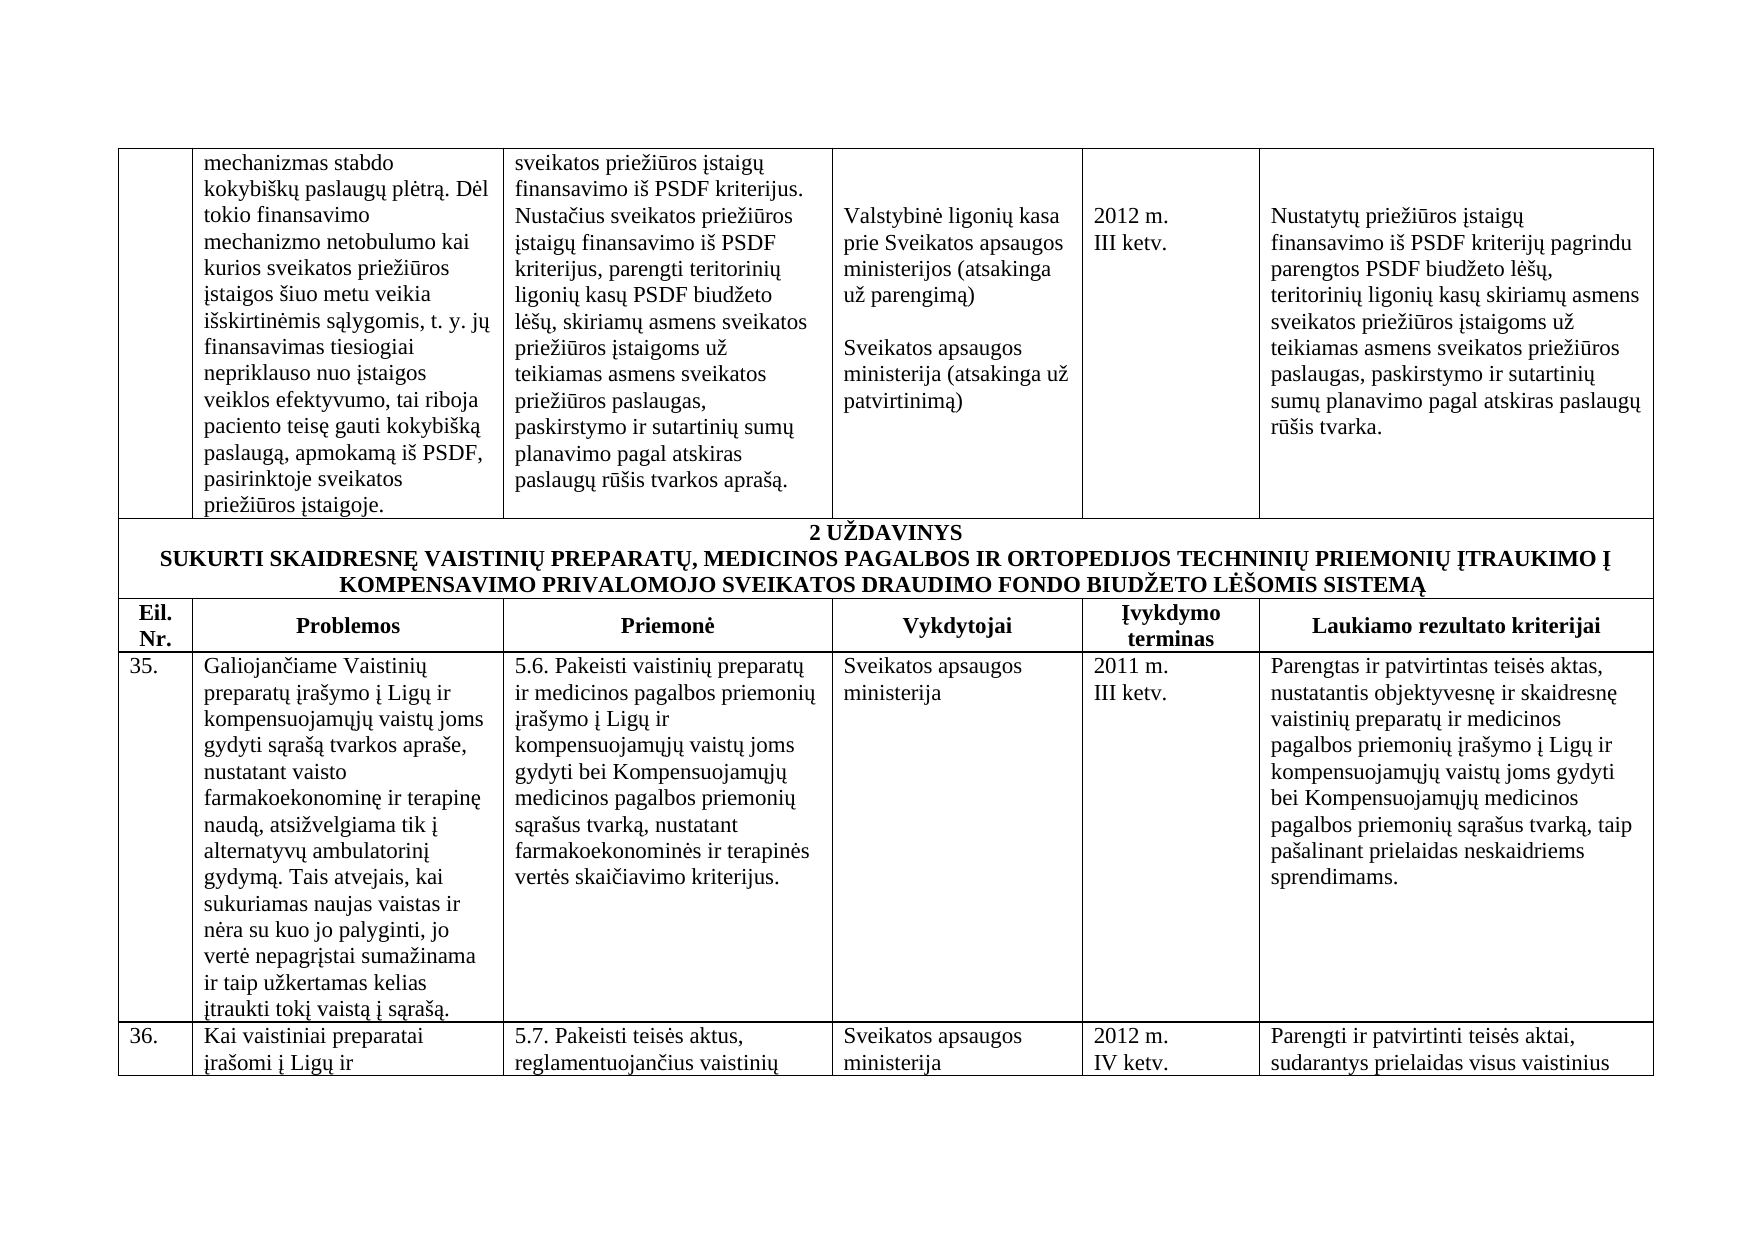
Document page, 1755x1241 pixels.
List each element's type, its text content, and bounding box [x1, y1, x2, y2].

table_cell Sveikatos apsaugos ministerija [833, 653, 1082, 1021]
table_cell 2 Uždavinys SUKURTI SKAIDRESNĘ vaistiniŲ preparatŲ, medicinos pagalbos ir ortopedijos techninių priemonIŲ ĮTRAUKIMO Į kompensavimo Privalomojo sveikatos draudimo fondo biudžeto lėšomis sistemą [119, 519, 1653, 598]
table_cell 5.6. Pakeisti vaistinių preparatų ir medicinos pagalbos priemonių įrašymo į Ligų ir kompensuojamųjų vaistų joms gydyti bei Kompensuojamųjų medicinos pagalbos priemonių sąrašus tvarką, nustatant farmakoekonominės ir terapinės vertės skaičiavimo kriterijus. [504, 653, 832, 1021]
table_cell Parengti ir patvirtinti teisės aktai, sudarantys prielaidas visus vaistinius [1260, 1023, 1653, 1075]
table_cell 2012 m. IV ketv. [1083, 1023, 1259, 1075]
table_cell Įvykdymo terminas [1083, 599, 1259, 651]
table_cell Laukiamo rezultato kriterijai [1260, 599, 1653, 651]
table_cell [1260, 149, 1653, 201]
table_cell [119, 149, 192, 518]
table_cell 2012 m. III ketv. [1083, 201, 1259, 518]
table_cell 36. [119, 1023, 192, 1075]
table_cell Problemos [193, 599, 503, 651]
table_cell 5.7. Pakeisti teisės aktus, reglamentuojančius vaistinių [504, 1023, 832, 1075]
table_cell Galiojančiame Vaistinių preparatų įrašymo į Ligų ir kompensuojamųjų vaistų joms gydyti sąrašą tvarkos apraše, nustatant vaisto farmakoekonominę ir terapinę naudą, atsižvelgiama tik į alternatyvų ambulatorinį gydymą. Tais atvejais, kai sukuriamas naujas vaistas ir nėra su kuo jo palyginti, jo vertė nepagrįstai sumažinama ir taip užkertamas kelias įtraukti tokį vaistą į sąrašą. [193, 653, 503, 1021]
table_cell Sveikatos apsaugos ministerija [833, 1023, 1082, 1075]
table_cell Kai vaistiniai preparatai įrašomi į Ligų ir [193, 1023, 503, 1075]
table_cell Eil. Nr. [119, 599, 192, 651]
table_cell Valstybinė ligonių kasa prie Sveikatos apsaugos ministerijos (atsakinga už parengimą) Sveikatos apsaugos ministerija (atsakinga už patvirtinimą) [833, 201, 1082, 518]
table_cell [833, 149, 1082, 201]
table_cell sveikatos priežiūros įstaigų finansavimo iš PSDF kriterijus. [504, 149, 832, 201]
table_cell Vykdytojai [833, 599, 1082, 651]
table_cell 35. [119, 653, 192, 1021]
table_cell Nustačius sveikatos priežiūros įstaigų finansavimo iš PSDF kriterijus, parengti teritorinių ligonių kasų PSDF biudžeto lėšų, skiriamų asmens sveikatos priežiūros įstaigoms už teikiamas asmens sveikatos priežiūros paslaugas, paskirstymo ir sutartinių sumų planavimo pagal atskiras paslaugų rūšis tvarkos aprašą. [504, 201, 832, 518]
table_cell 2011 m. III ketv. [1083, 653, 1259, 1021]
table_cell [1083, 149, 1259, 201]
table_cell Parengtas ir patvirtintas teisės aktas, nustatantis objektyvesnę ir skaidresnę vaistinių preparatų ir medicinos pagalbos priemonių įrašymo į Ligų ir kompensuojamųjų vaistų joms gydyti bei Kompensuojamųjų medicinos pagalbos priemonių sąrašus tvarką, taip pašalinant prielaidas neskaidriems sprendimams. [1260, 653, 1653, 1021]
table_cell Nustatytų priežiūros įstaigų finansavimo iš PSDF kriterijų pagrindu parengtos PSDF biudžeto lėšų, teritorinių ligonių kasų skiriamų asmens sveikatos priežiūros įstaigoms už teikiamas asmens sveikatos priežiūros paslaugas, paskirstymo ir sutartinių sumų planavimo pagal atskiras paslaugų rūšis tvarka. [1260, 201, 1653, 518]
table_cell mechanizmas stabdo kokybiškų paslaugų plėtrą. Dėl tokio finansavimo mechanizmo netobulumo kai kurios sveikatos priežiūros įstaigos šiuo metu veikia išskirtinėmis sąlygomis, t. y. jų finansavimas tiesiogiai nepriklauso nuo įstaigos veiklos efektyvumo, tai riboja paciento teisę gauti kokybišką paslaugą, apmokamą iš PSDF, pasirinktoje sveikatos priežiūros įstaigoje. [193, 149, 503, 518]
table_cell Priemonė [504, 599, 832, 651]
